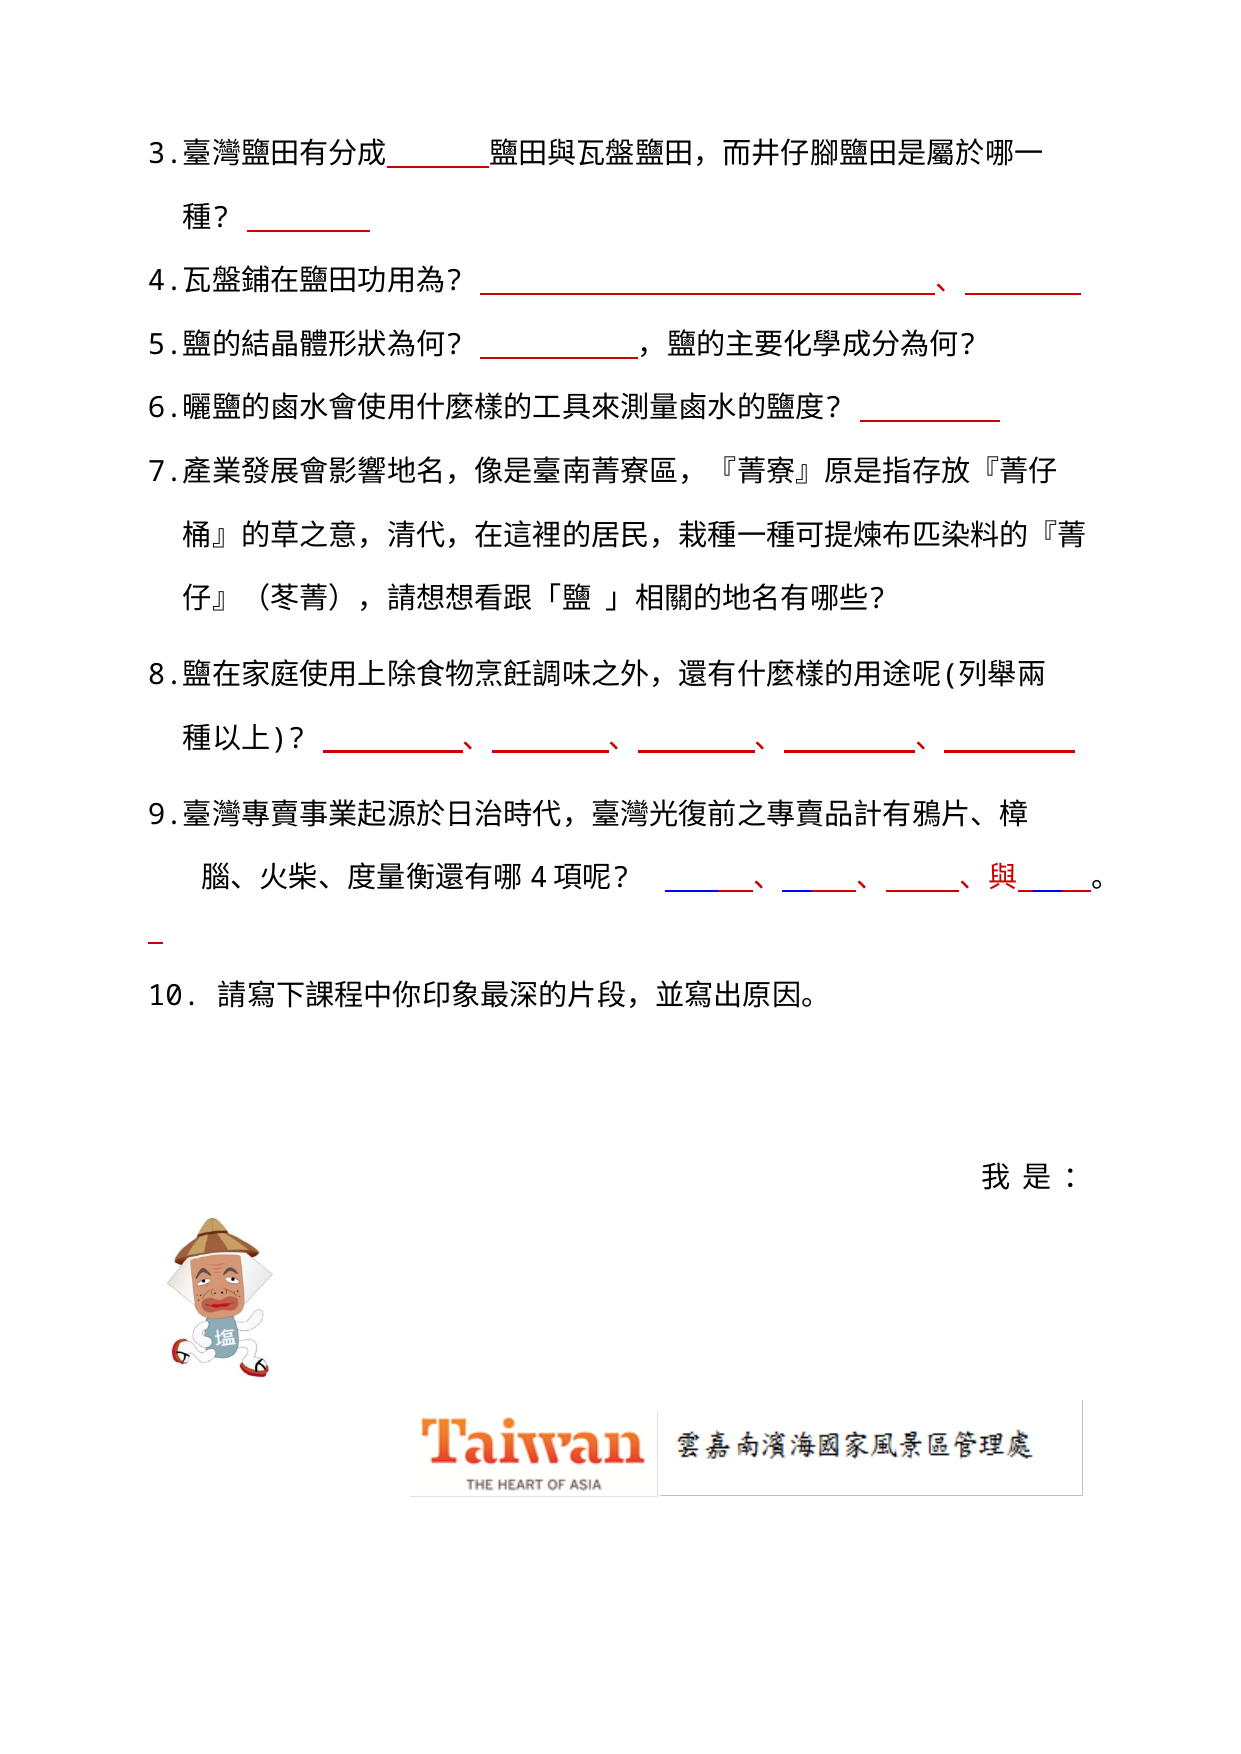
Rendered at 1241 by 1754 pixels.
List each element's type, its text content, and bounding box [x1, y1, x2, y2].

text 4.瓦盤鋪在鹽田功用為? 、 [148, 257, 1092, 299]
text 7.產業發展會影響地名，像是臺南菁寮區，『菁寮』原是指存放『菁仔 [148, 448, 1092, 490]
text 10. 請寫下課程中你印象最深的片段，並寫出原因。 [148, 971, 1092, 1014]
text 種? [148, 193, 1092, 236]
text 9.臺灣專賣事業起源於日治時代，臺灣光復前之專賣品計有鴉片、樟 [148, 790, 1092, 833]
text 5.鹽的結晶體形狀為何? ，鹽的主要化學成分為何? [148, 321, 1092, 363]
text 3.臺灣鹽田有分成 鹽田與瓦盤鹽田，而井仔腳鹽田是屬於哪一 [148, 130, 1092, 172]
text 我是： [148, 1154, 1092, 1400]
picture [147, 1196, 295, 1401]
text 桶』的草之意，清代，在這裡的居民，栽種一種可提煉布匹染料的『菁 [148, 511, 1092, 553]
text 8.鹽在家庭使用上除食物烹飪調味之外，還有什麼樣的用途呢(列舉兩 [148, 651, 1092, 693]
picture [410, 1400, 1086, 1501]
text 仔』（苳菁），請想想看跟「鹽 」相關的地名有哪些? [148, 574, 1092, 617]
text 6.曬鹽的鹵水會使用什麼樣的工具來測量鹵水的鹽度? [148, 384, 1092, 426]
text 腦、火柴、度量衡還有哪4項呢? 、 、 、與 。 [148, 854, 1092, 945]
text 種以上)? 、 、 、 、 [148, 714, 1092, 757]
